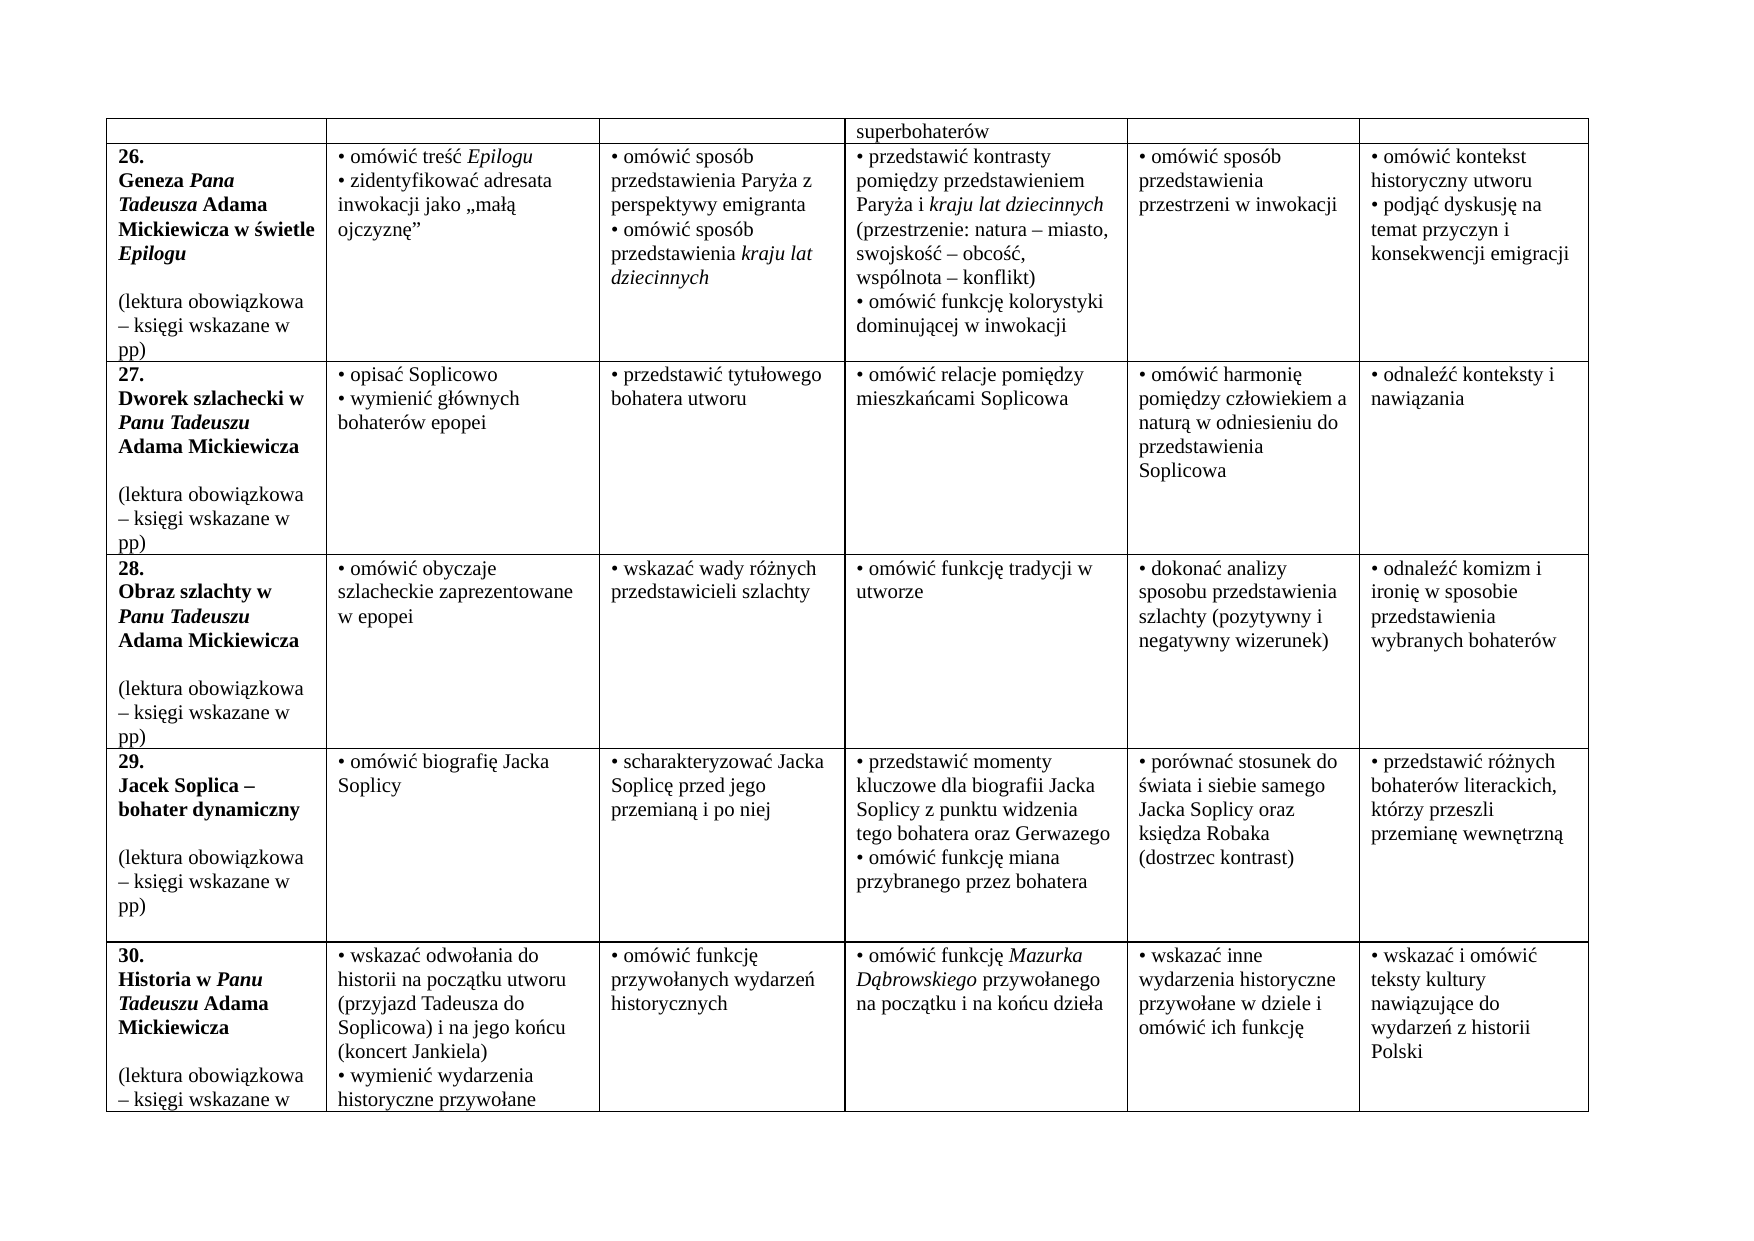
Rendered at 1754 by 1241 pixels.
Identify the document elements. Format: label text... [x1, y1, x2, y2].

table_cell 28. Obraz szlachty w Panu Tadeuszu Adama Mickiewicza (lektura obowiązkowa – księgi wskazane w pp) [107, 555, 326, 748]
table_cell • omówić biografię Jacka Soplicy [327, 749, 599, 941]
table_cell • przedstawić kontrasty pomiędzy przedstawieniem Paryża i kraju lat dziecinnych (przestrzenie: natura – miasto, swojskość – obcość, wspólnota – konflikt) • omówić funkcję kolorystyki dominującej w inwokacji [846, 144, 1127, 361]
table_cell • omówić sposób przedstawienia przestrzeni w inwokacji [1128, 144, 1359, 361]
table_cell [1360, 119, 1588, 143]
table_cell • omówić funkcję przywołanych wydarzeń historycznych [600, 943, 844, 1111]
table_cell • omówić harmonię pomiędzy człowiekiem a naturą w odniesieniu do przedstawienia Soplicowa [1128, 362, 1359, 554]
table_cell • wskazać inne wydarzenia historyczne przywołane w dziele i omówić ich funkcję [1128, 943, 1359, 1111]
table_cell [107, 119, 326, 143]
table_cell • omówić treść Epilogu • zidentyfikować adresata inwokacji jako „małą ojczyznę” [327, 144, 599, 361]
table_cell • wskazać wady różnych przedstawicieli szlachty [600, 555, 844, 748]
table_cell • wskazać i omówić teksty kultury nawiązujące do wydarzeń z historii Polski [1360, 943, 1588, 1111]
table_cell • omówić kontekst historyczny utworu • podjąć dyskusję na temat przyczyn i konsekwencji emigracji [1360, 144, 1588, 361]
table_cell superbohaterów [846, 119, 1127, 143]
table_cell • odnaleźć konteksty i nawiązania [1360, 362, 1588, 554]
table_cell • omówić funkcję Mazurka Dąbrowskiego przywołanego na początku i na końcu dzieła [846, 943, 1127, 1111]
table_cell [1128, 119, 1359, 143]
table_cell • przedstawić momenty kluczowe dla biografii Jacka Soplicy z punktu widzenia tego bohatera oraz Gerwazego • omówić funkcję miana przybranego przez bohatera [846, 749, 1127, 941]
table_cell • porównać stosunek do świata i siebie samego Jacka Soplicy oraz księdza Robaka (dostrzec kontrast) [1128, 749, 1359, 941]
table_cell • odnaleźć komizm i ironię w sposobie przedstawienia wybranych bohaterów [1360, 555, 1588, 748]
table_cell • dokonać analizy sposobu przedstawienia szlachty (pozytywny i negatywny wizerunek) [1128, 555, 1359, 748]
table_cell • omówić sposób przedstawienia Paryża z perspektywy emigranta • omówić sposób przedstawienia kraju lat dziecinnych [600, 144, 844, 361]
table_cell • przedstawić różnych bohaterów literackich, którzy przeszli przemianę wewnętrzną [1360, 749, 1588, 941]
table_cell • scharakteryzować Jacka Soplicę przed jego przemianą i po niej [600, 749, 844, 941]
table_cell [327, 119, 599, 143]
table_cell [600, 119, 844, 143]
table_cell • wskazać odwołania do historii na początku utworu (przyjazd Tadeusza do Soplicowa) i na jego końcu (koncert Jankiela) • wymienić wydarzenia historyczne przywołane [327, 943, 599, 1111]
table_cell 29. Jacek Soplica – bohater dynamiczny (lektura obowiązkowa – księgi wskazane w pp) [107, 749, 326, 941]
table_cell • omówić relacje pomiędzy mieszkańcami Soplicowa [846, 362, 1127, 554]
table_cell • przedstawić tytułowego bohatera utworu [600, 362, 844, 554]
table_cell 30. Historia w Panu Tadeuszu Adama Mickiewicza (lektura obowiązkowa – księgi wskazane w [107, 943, 326, 1111]
table_cell • omówić obyczaje szlacheckie zaprezentowane w epopei [327, 555, 599, 748]
table_cell • opisać Soplicowo • wymienić głównych bohaterów epopei [327, 362, 599, 554]
table_cell 27. Dworek szlachecki w Panu Tadeuszu Adama Mickiewicza (lektura obowiązkowa – księgi wskazane w pp) [107, 362, 326, 554]
table_cell • omówić funkcję tradycji w utworze [846, 555, 1127, 748]
table_cell 26. Geneza Pana Tadeusza Adama Mickiewicza w świetle Epilogu (lektura obowiązkowa – księgi wskazane w pp) [107, 144, 326, 361]
